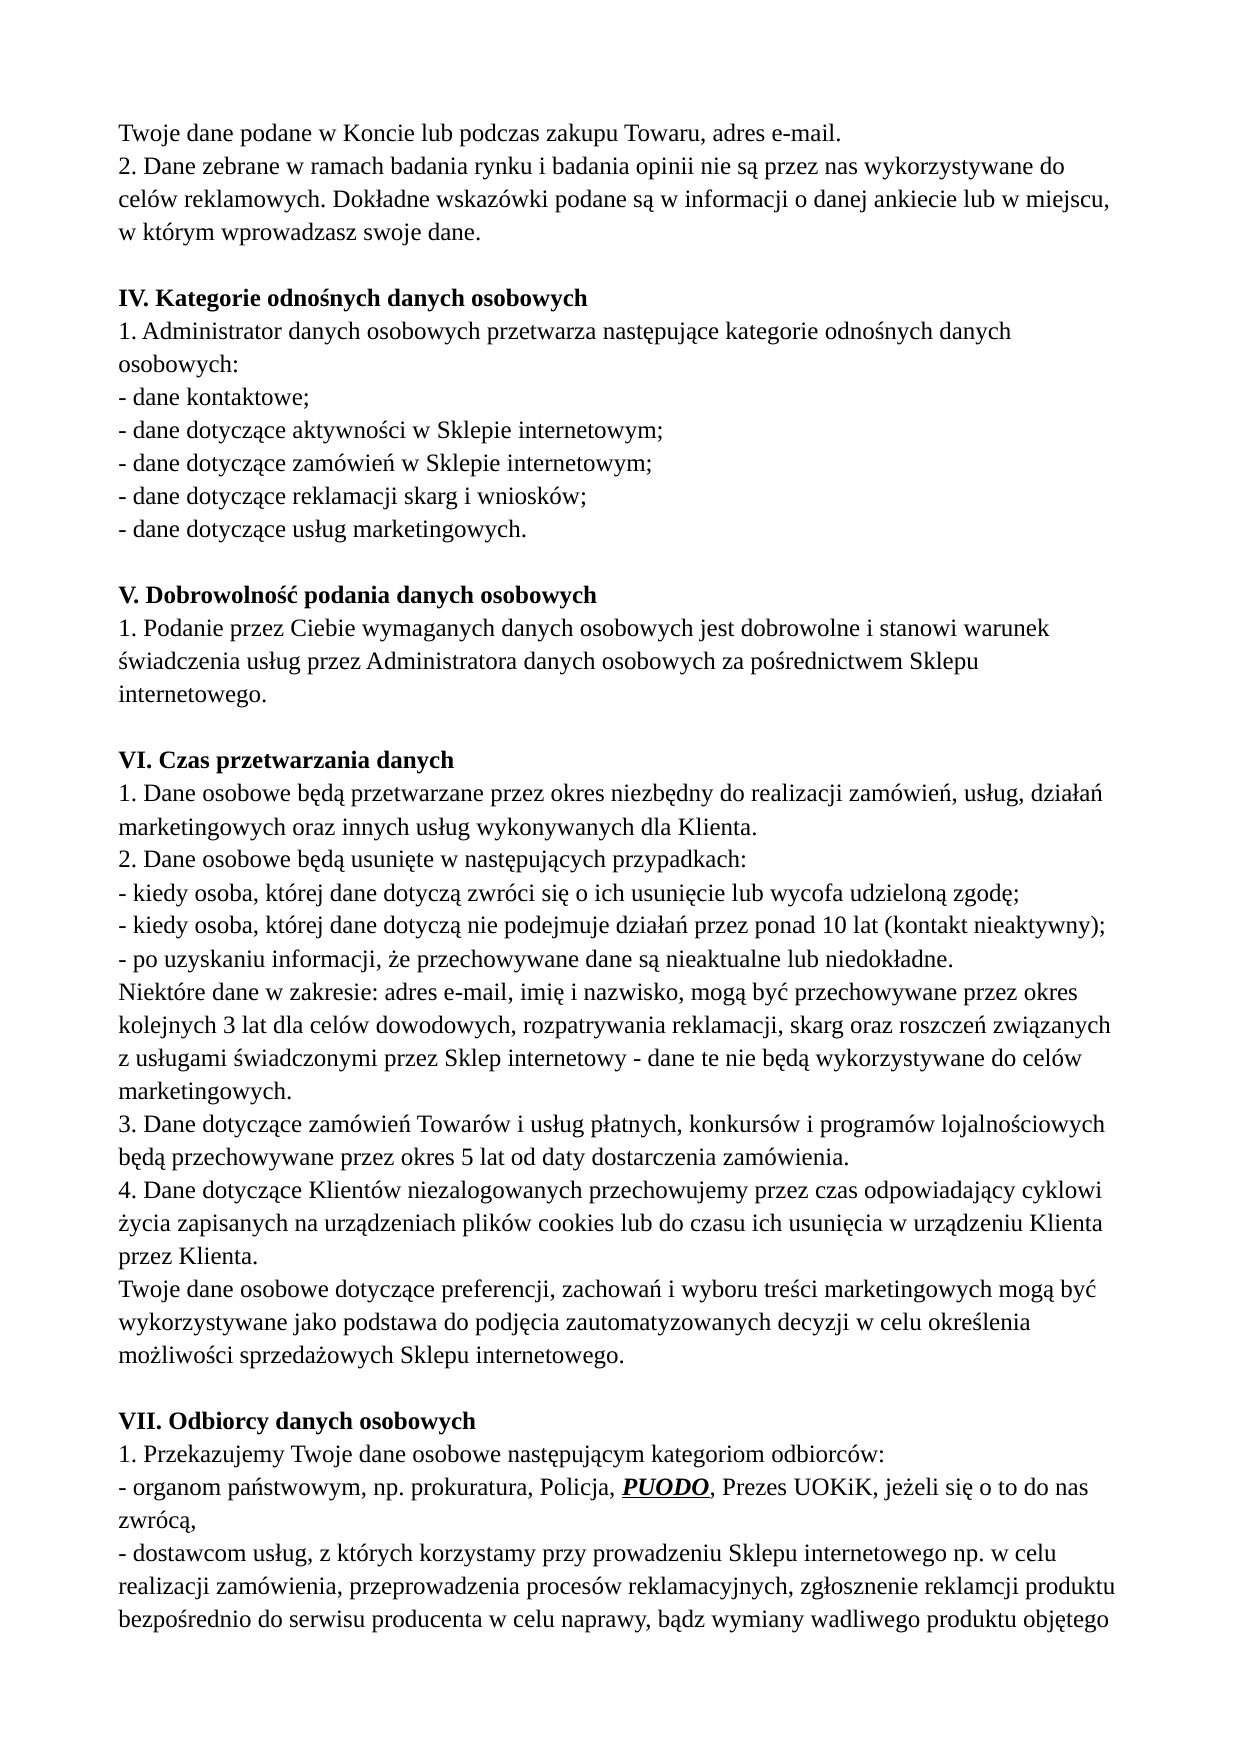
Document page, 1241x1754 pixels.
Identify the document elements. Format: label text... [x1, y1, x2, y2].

text Twoje dane podane w Koncie lub podczas zakupu Towaru, adres e-mail. 2. Dane zebrane w ramach badania rynku i badania opinii nie są przez nas wykorzystywane do celów reklamowych. Dokładne wskazówki podane są w informacji o danej ankiecie lub w miejscu, w którym wprowadzasz swoje dane. IV. Kategorie odnośnych danych osobowych 1. Administrator danych osobowych przetwarza następujące kategorie odnośnych danych osobowych: - dane kontaktowe; - dane dotyczące aktywności w Sklepie internetowym; - dane dotyczące zamówień w Sklepie internetowym; - dane dotyczące reklamacji skarg i wniosków; - dane dotyczące usług marketingowych. V. Dobrowolność podania danych osobowych 1. Podanie przez Ciebie wymaganych danych osobowych jest dobrowolne i stanowi warunek świadczenia usług przez Administratora danych osobowych za pośrednictwem Sklepu internetowego. VI. Czas przetwarzania danych 1. Dane osobowe będą przetwarzane przez okres niezbędny do realizacji zamówień, usług, działań marketingowych oraz innych usług wykonywanych dla Klienta. 2. Dane osobowe będą usunięte w następujących przypadkach: - kiedy osoba, której dane dotyczą zwróci się o ich usunięcie lub wycofa udzieloną zgodę; - kiedy osoba, której dane dotyczą nie podejmuje działań przez ponad 10 lat (kontakt nieaktywny); - po uzyskaniu informacji, że przechowywane dane są nieaktualne lub niedokładne. Niektóre dane w zakresie: adres e-mail, imię i nazwisko, mogą być przechowywane przez okres kolejnych 3 lat dla celów dowodowych, rozpatrywania reklamacji, skarg oraz roszczeń związanych z usługami świadczonymi przez Sklep internetowy - dane te nie będą wykorzystywane do celów marketingowych. 3. Dane dotyczące zamówień Towarów i usług płatnych, konkursów i programów lojalnościowych będą przechowywane przez okres 5 lat od daty dostarczenia zamówienia. 4. Dane dotyczące Klientów niezalogowanych przechowujemy przez czas odpowiadający cyklowi życia zapisanych na urządzeniach plików cookies lub do czasu ich usunięcia w urządzeniu Klienta przez Klienta. Twoje dane osobowe dotyczące preferencji, zachowań i wyboru treści marketingowych mogą być wykorzystywane jako podstawa do podjęcia zautomatyzowanych decyzji w celu określenia możliwości sprzedażowych Sklepu internetowego. VII. Odbiorcy danych osobowych 1. Przekazujemy Twoje dane osobowe następującym kategoriom odbiorców: - organom państwowym, np. prokuratura, Policja, PUODO, Prezes UOKiK, jeżeli się o to do nas zwrócą, - dostawcom usług, z których korzystamy przy prowadzeniu Sklepu internetowego np. w celu realizacji zamówienia, przeprowadzenia procesów reklamacyjnych, zgłosznenie reklamcji produktu bezpośrednio do serwisu producenta w celu naprawy, bądz wymiany wadliwego produktu objętego [118, 118, 1122, 1633]
